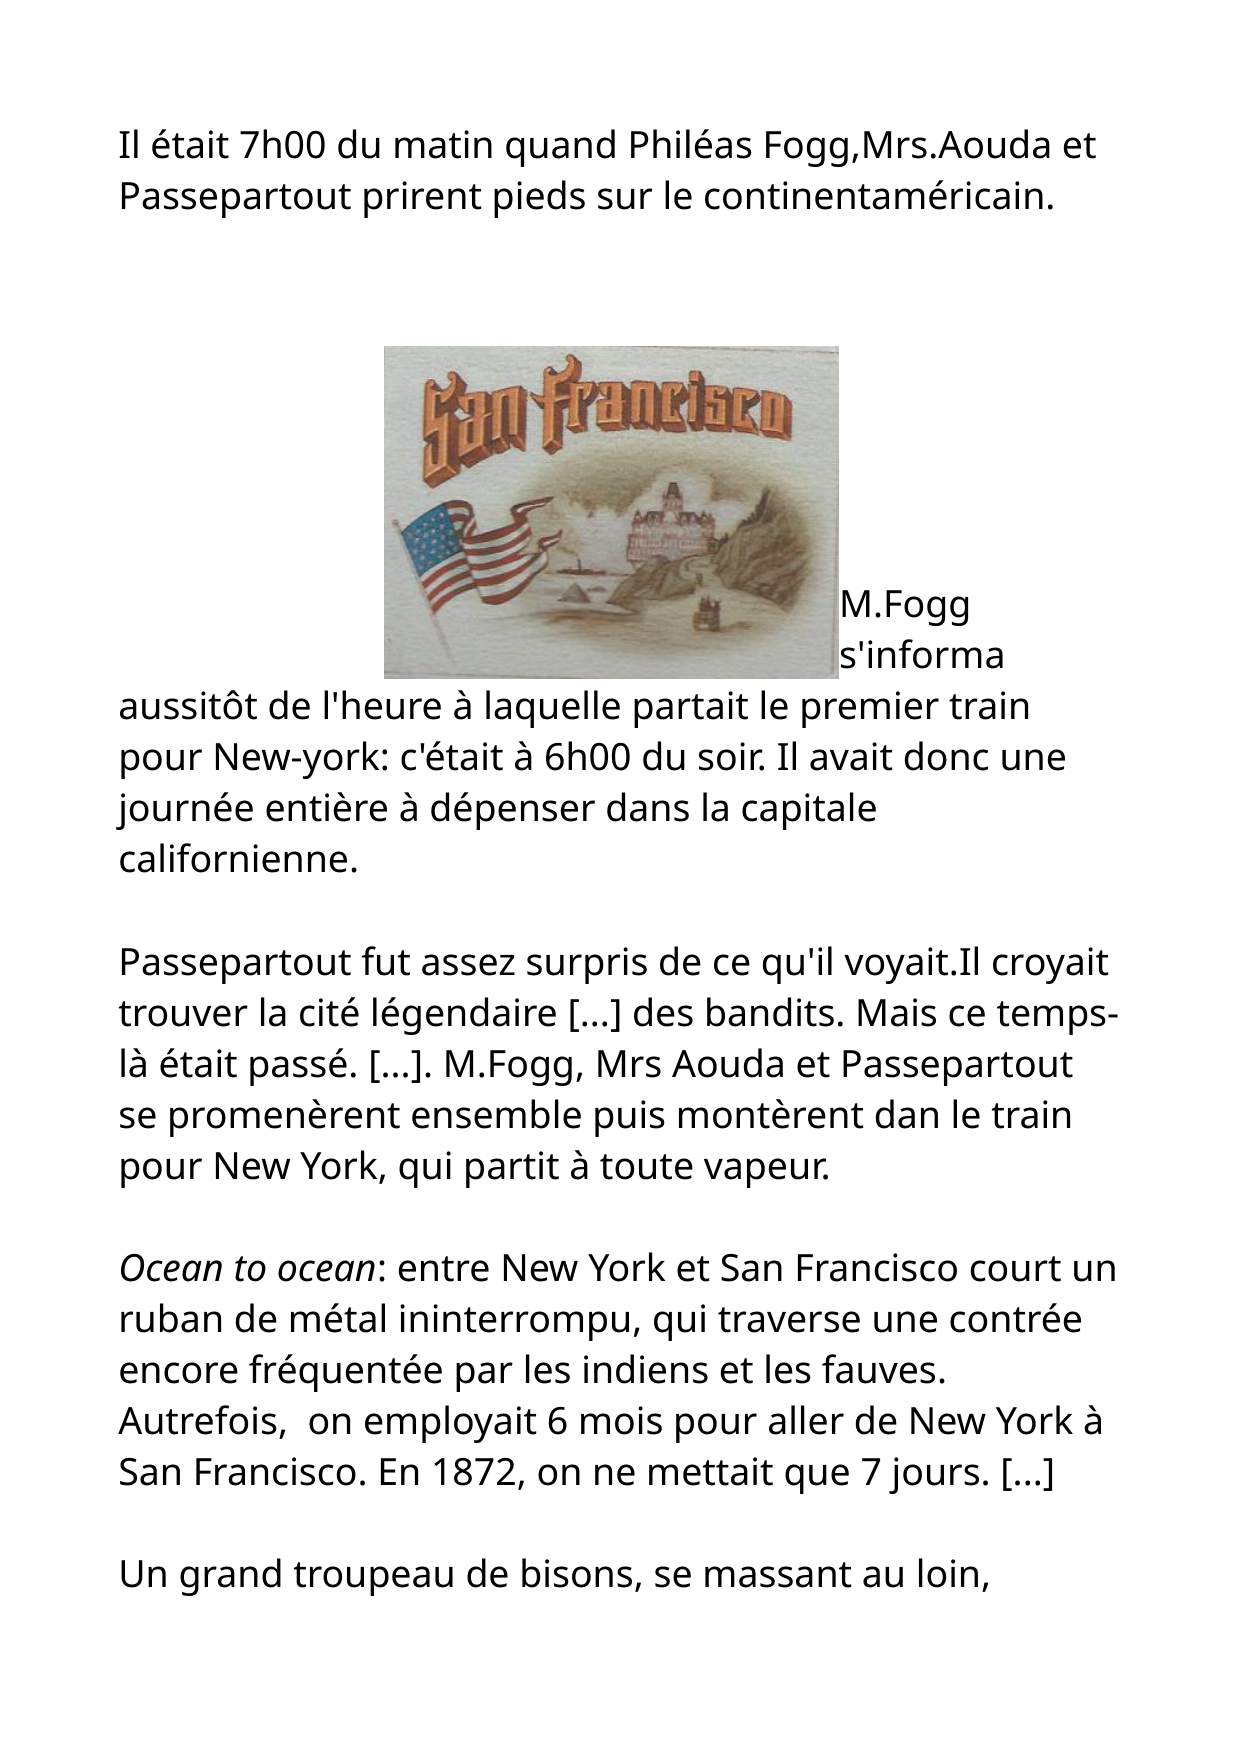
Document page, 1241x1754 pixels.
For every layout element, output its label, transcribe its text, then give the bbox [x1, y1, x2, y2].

picture [384, 346, 839, 679]
text Ocean to ocean: entre New York et San Francisco court un ruban de métal ininterrompu, qui traverse une contrée encore fréquentée par les indiens et les fauves. Autrefois, on employait 6 mois pour aller de New York à San Francisco. En 1872, on ne mettait que 7 jours. [...] [118, 1241, 1122, 1496]
text M.Fogg s'informa aussitôt de l'heure à laquelle partait le premier train pour New-york: c'était à 6h00 du soir. Il avait donc une journée entière à dépenser dans la capitale californienne. [118, 577, 1122, 884]
text Il était 7h00 du matin quand Philéas Fogg,Mrs.Aouda et Passepartout prirent pieds sur le continentaméricain. [118, 118, 1122, 220]
text Un grand troupeau de bisons, se massant au loin, [118, 1547, 1122, 1598]
text Passepartout fut assez surpris de ce qu'il voyait.Il croyait trouver la cité légendaire [...] des bandits. Mais ce temps-là était passé. [...]. M.Fogg, Mrs Aouda et Passepartout se promenèrent ensemble puis montèrent dan le train pour New York, qui partit à toute vapeur. [118, 935, 1122, 1190]
